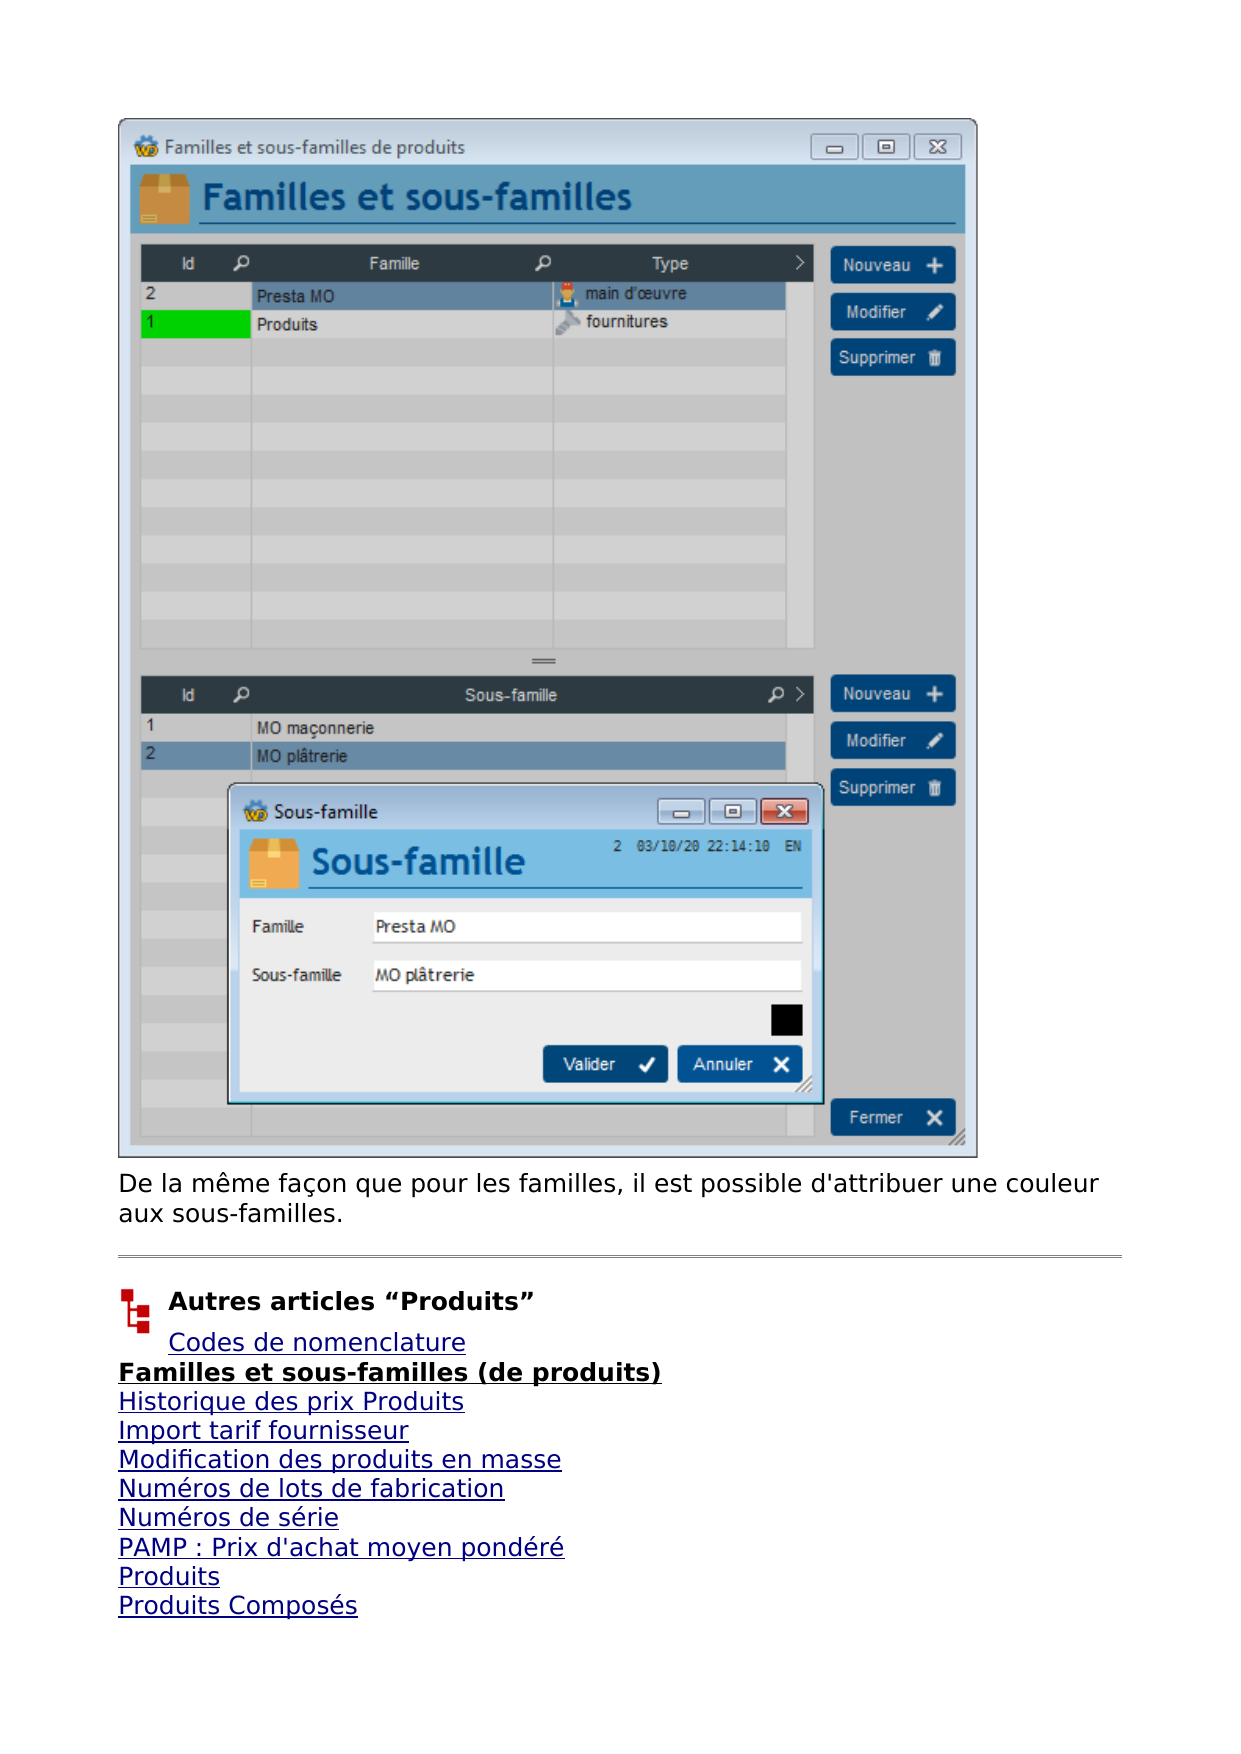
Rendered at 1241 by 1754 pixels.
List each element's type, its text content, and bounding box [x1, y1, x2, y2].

text Autres articles “Produits” [169, 1287, 1122, 1316]
picture [118, 118, 978, 1158]
picture [118, 1286, 169, 1337]
text Codes de nomenclature Familles et sous-familles (de produits) Historique des prix Produits Import tarif fournisseur Modification des produits en masse Numéros de lots de fabrication Numéros de série PAMP : Prix d'achat moyen pondéré Produits Produits Composés [118, 1328, 1122, 1620]
text De la même façon que pour les familles, il est possible d'attribuer une couleur aux sous-familles. [118, 1170, 1122, 1228]
